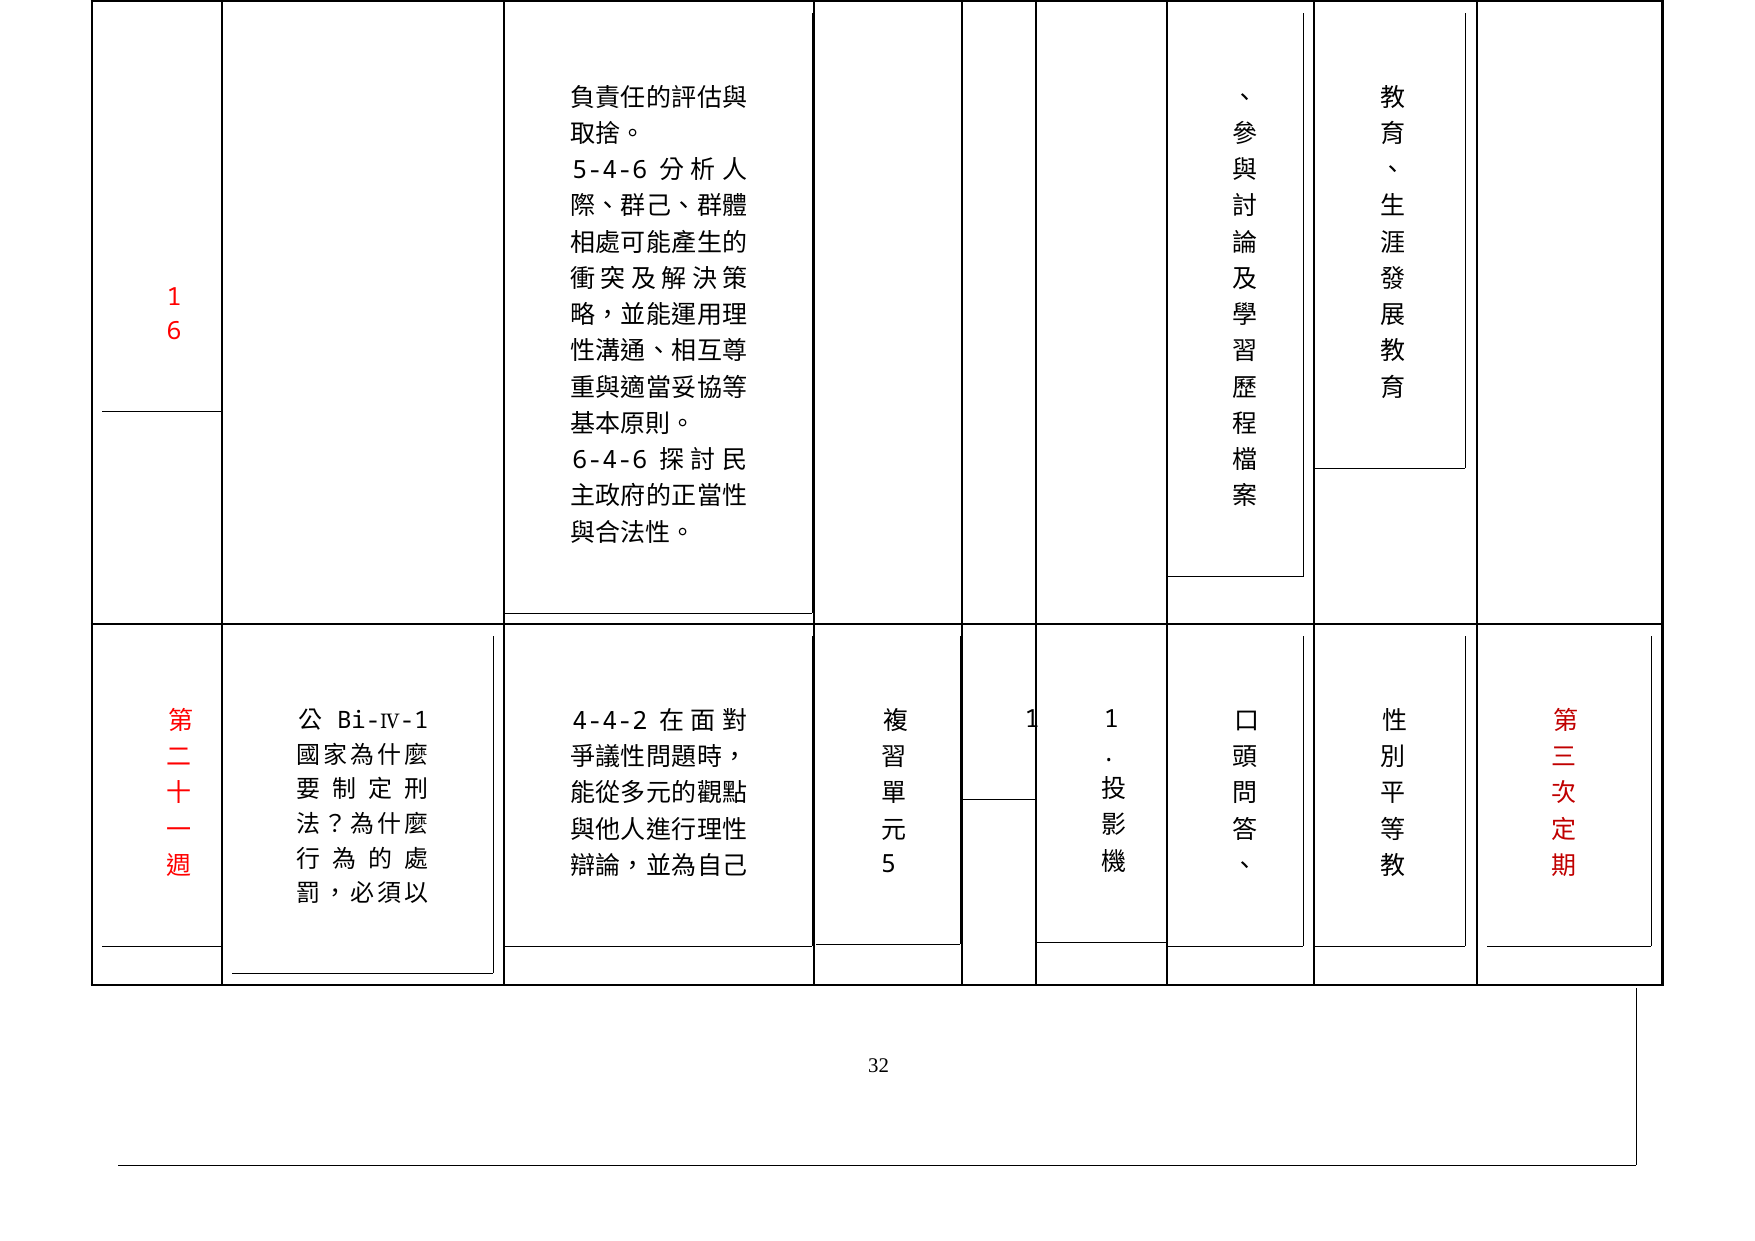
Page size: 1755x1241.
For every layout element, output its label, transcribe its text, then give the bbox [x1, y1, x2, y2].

table_cell 4-4-2在面對爭議性問題時，能從多元的觀點與他人進行理性辯論，並為自己 [505, 625, 813, 984]
table_cell [1037, 2, 1166, 623]
table_cell 1 [963, 800, 1035, 984]
table_cell 教育、生涯發展教育 [1315, 2, 1476, 623]
table_cell [1478, 2, 1661, 623]
table_cell 16 [93, 2, 221, 623]
table_cell 複習單元5 [815, 625, 961, 984]
table_cell 第二十一週 [93, 625, 221, 984]
table_cell 性別平等教 [1315, 625, 1476, 984]
table_cell 第三次定期 [1478, 625, 1661, 984]
table_cell 公Bi-Ⅳ-1 國家為什麼要制定刑法？為什麼行為的處罰，必須以 [223, 625, 503, 984]
table_cell 1 [963, 625, 1035, 799]
table_cell 、參與討論及學習歷程檔案 [1168, 2, 1313, 623]
table_cell [815, 2, 961, 623]
table_cell 1.投影機 [1037, 625, 1166, 942]
table_cell 1 [963, 2, 1035, 623]
table_cell 口頭問答、 [1168, 625, 1313, 984]
table_cell 負責任的評估與取捨。 5-4-6分析人際、群己、群體相處可能產生的衝突及解決策略，並能運用理性溝通、相互尊重與適當妥協等基本原則。 6-4-6探討民主政府的正當性與合法性。 [505, 2, 813, 623]
table_cell [1037, 943, 1166, 984]
table_cell [223, 2, 503, 623]
